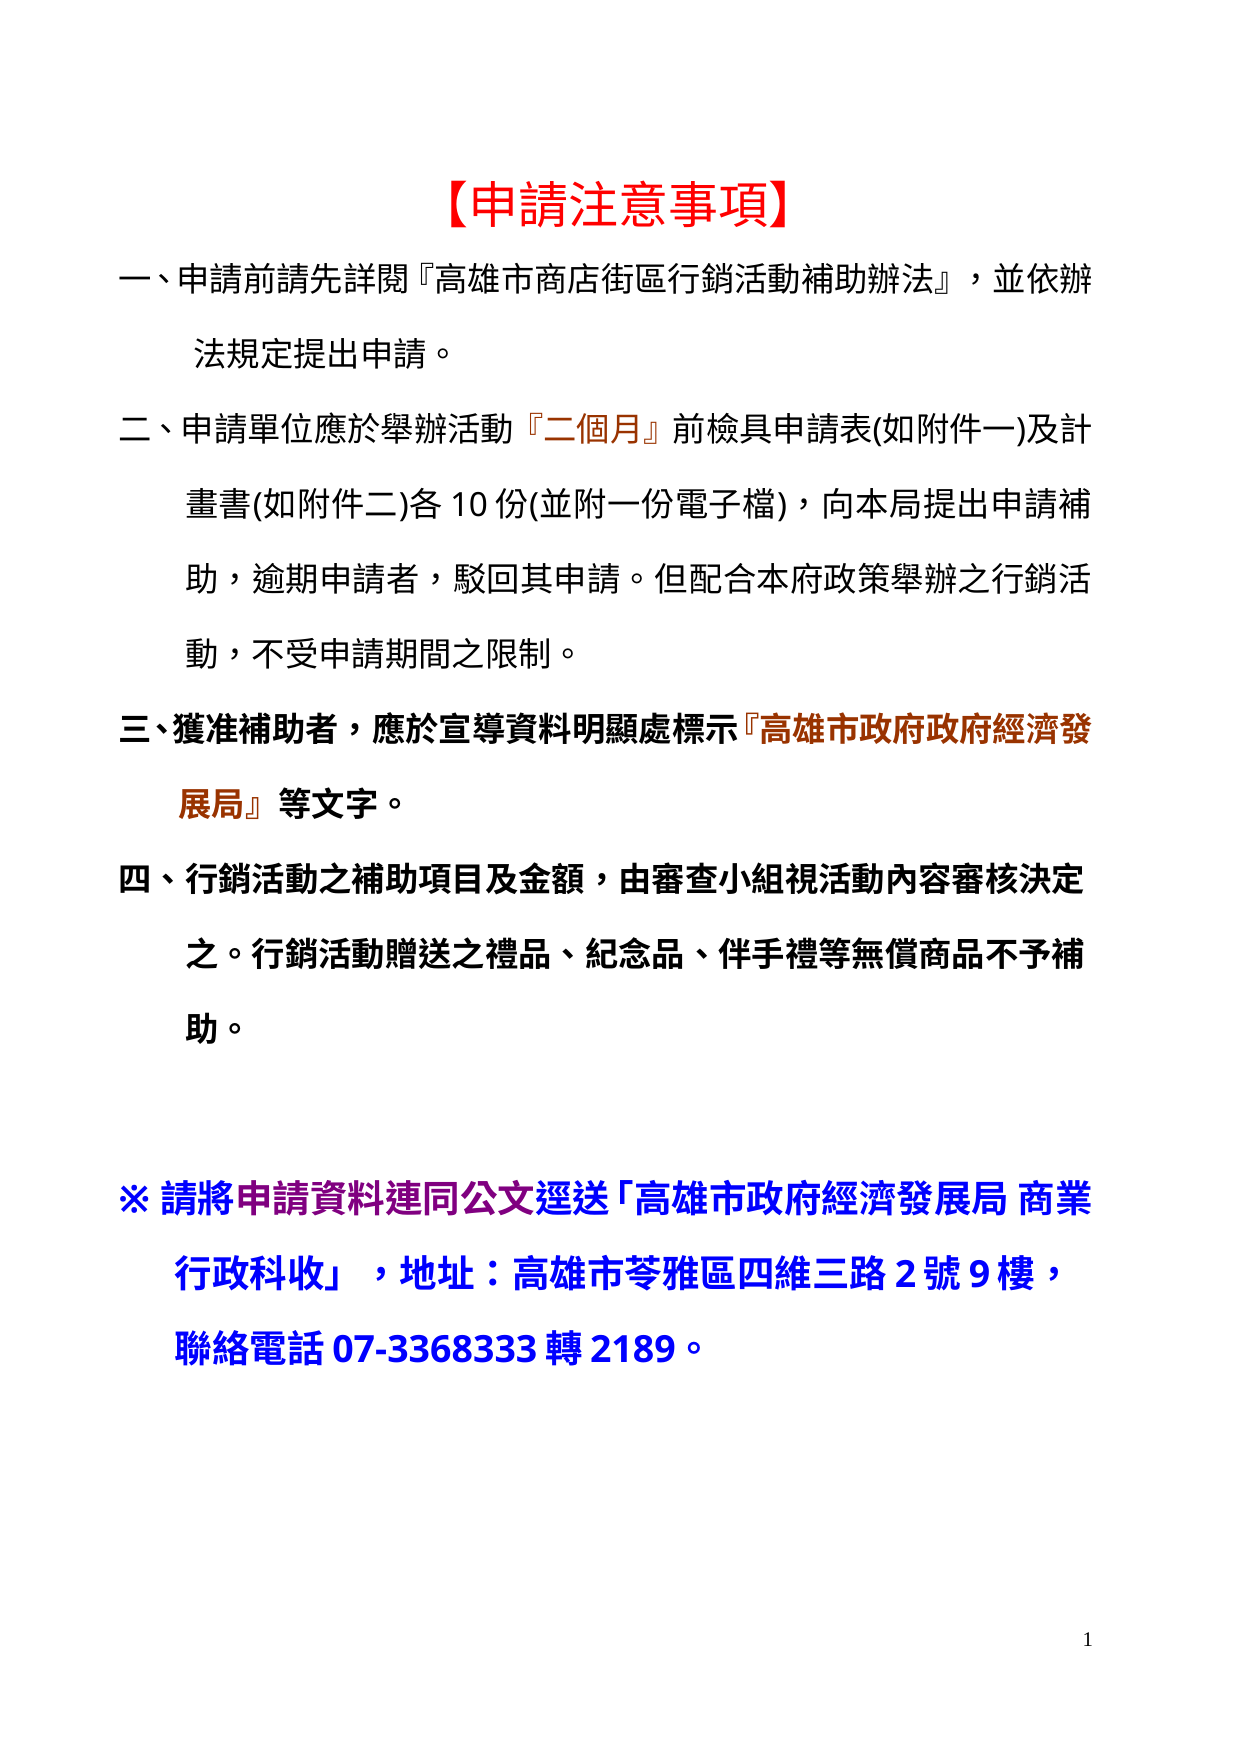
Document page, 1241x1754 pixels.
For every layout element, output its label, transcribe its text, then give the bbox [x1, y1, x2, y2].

text ※ 請將申請資料連同公文逕送「高雄市政府經濟發展局 商業行政科收」，地址：高雄市苓雅區四維三路2號9樓，聯絡電話07-3368333轉2189。 [118, 1158, 1092, 1383]
text 【申請注意事項】 [118, 164, 1092, 239]
text 一、申請前請先詳閱『高雄市商店街區行銷活動補助辦法』，並依辦 [118, 239, 1092, 314]
text 之。行銷活動贈送之禮品、紀念品、伴手禮等無償商品不予補 [118, 914, 1092, 989]
text 法規定提出申請。 [193, 314, 1092, 389]
text 三、獲准補助者，應於宣導資料明顯處標示『高雄市政府政府經濟發展局』等文字。 [118, 689, 1092, 839]
text 四、行銷活動之補助項目及金額，由審查小組視活動內容審核決定 [118, 839, 1092, 914]
text 助。 [118, 989, 1092, 1064]
text 二、申請單位應於舉辦活動『二個月』前檢具申請表(如附件一)及計畫書(如附件二)各10份(並附一份電子檔)，向本局提出申請補助，逾期申請者，駁回其申請。但配合本府政策舉辦之行銷活動，不受申請期間之限制。 [118, 389, 1092, 689]
